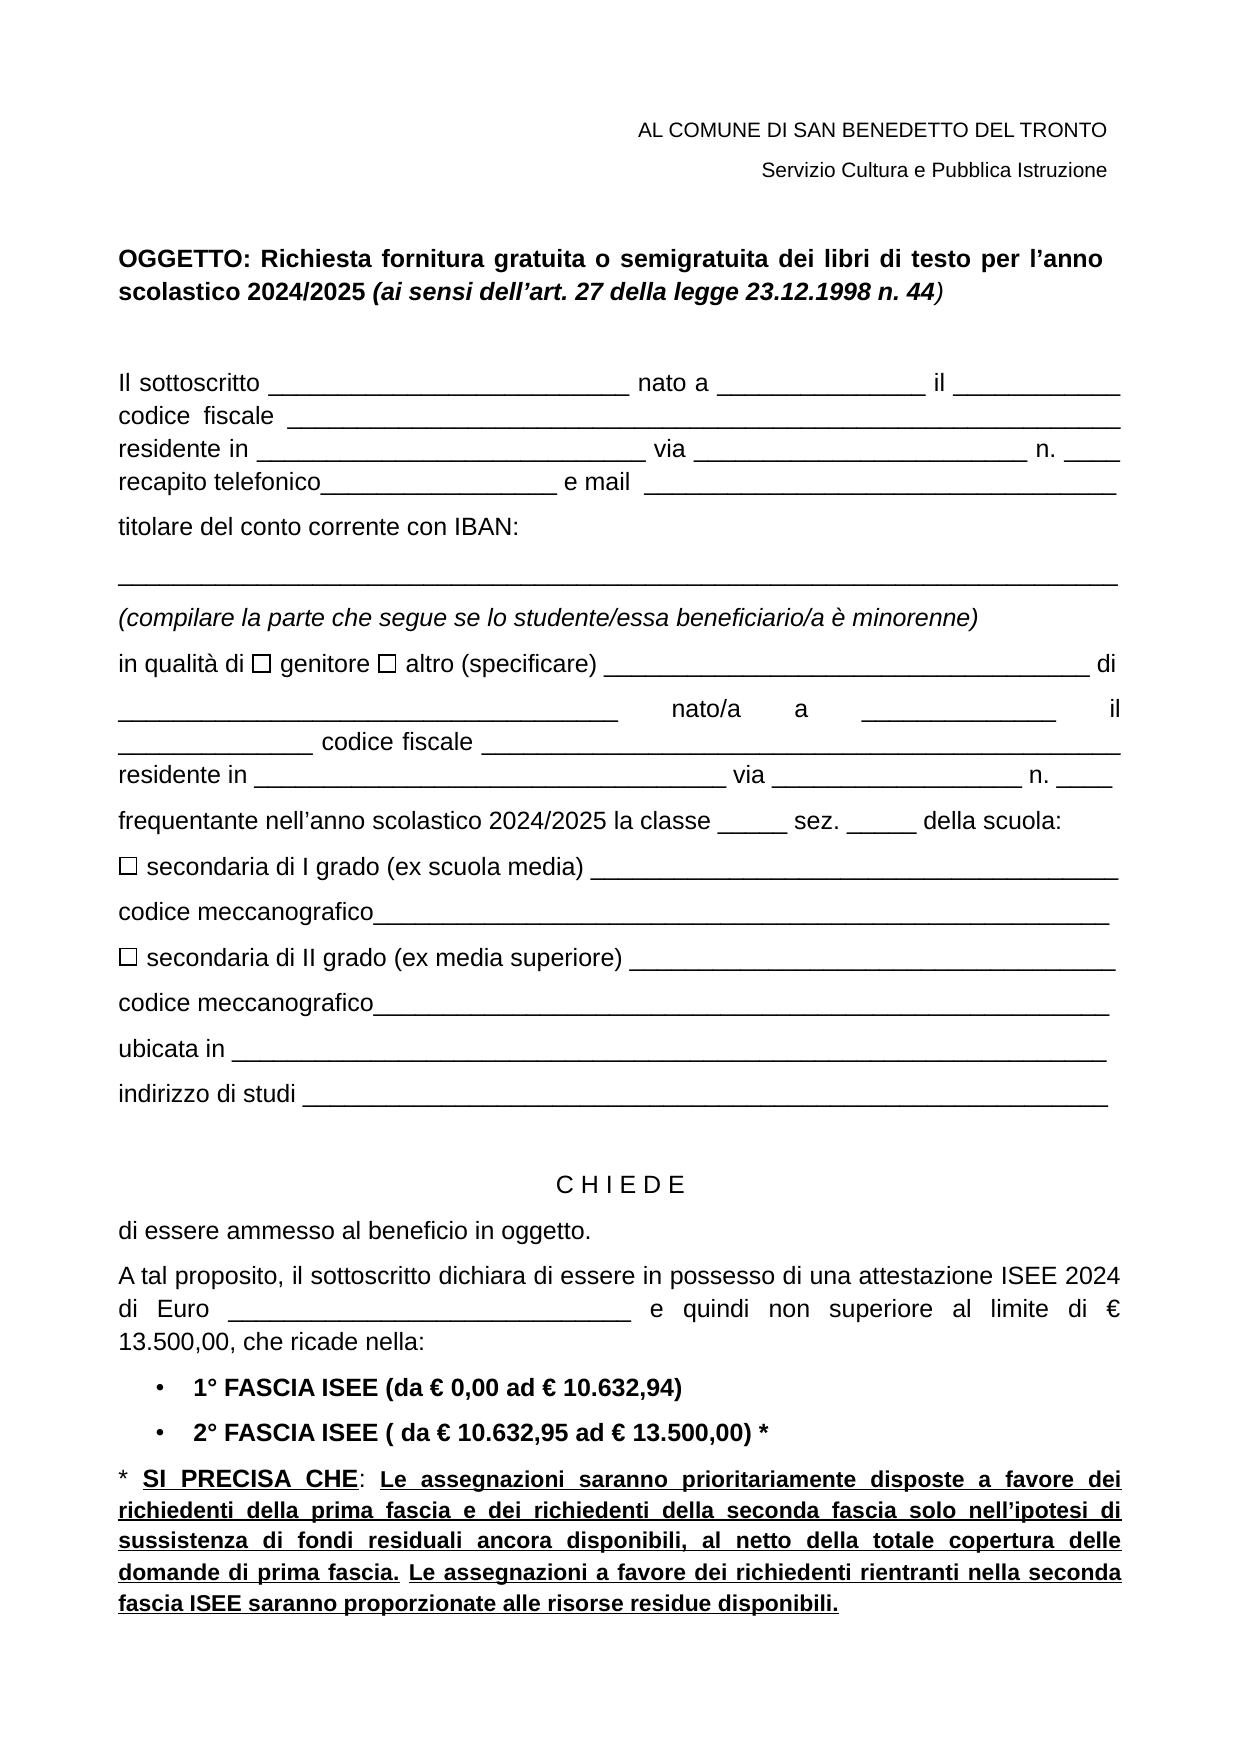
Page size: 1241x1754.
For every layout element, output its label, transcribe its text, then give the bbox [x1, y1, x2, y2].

text Servizio Cultura e Pubblica Istruzione [118, 158, 1107, 182]
text indirizzo di studi __________________________________________________________ [118, 1079, 1122, 1108]
text (compilare la parte che segue se lo studente/essa beneficiario/a è minorenne) [118, 603, 1122, 632]
text Il sottoscritto __________________________ nato a _______________ il ____________ codice fiscale ____________________________________________________________ residente in ____________________________ via ________________________ n. ____ recapito telefonico_________________ e mail __________________________________ [118, 368, 1122, 496]
text ubicata in _______________________________________________________________ [118, 1033, 1122, 1062]
text ________________________________________________________________________ [118, 558, 1122, 587]
text di essere ammesso al beneficio in oggetto. [118, 1216, 1122, 1244]
text OGGETTO: Richiesta fornitura gratuita o semigratuita dei libri di testo per l’anno scolastico 2024/2025 (ai sensi dell’art. 27 della legge 23.12.1998 n. 44) [118, 244, 1104, 305]
text frequentante nell’anno scolastico 2024/2025 la classe _____ sez. _____ della scuola: [118, 806, 1122, 835]
list * SI PRECISA CHE: Le assegnazioni saranno prioritariamente disposte a favore dei richiedenti della prima fascia e dei richiedenti della seconda fascia solo nell’ipotesi di [118, 1464, 1122, 1519]
list sussistenza di fondi residuali ancora disponibili, al netto della totale copertura delle [118, 1521, 1122, 1550]
text in qualità di genitore altro (specificare) ___________________________________ di [118, 649, 1122, 678]
text codice meccanografico_____________________________________________________ [118, 897, 1122, 926]
list 2° FASCIA ISEE ( da € 10.632,95 ad € 13.500,00) * [156, 1418, 1122, 1447]
text AL COMUNE DI SAN BENEDETTO DEL TRONTO [118, 118, 1107, 142]
list 1° FASCIA ISEE (da € 0,00 ad € 10.632,94) [156, 1373, 1122, 1402]
text titolare del conto corrente con IBAN: [118, 512, 1122, 541]
text ____________________________________ nato/a a ______________ il ______________ codice fiscale ______________________________________________ residente in __________________________________ via __________________ n. ____ [118, 694, 1122, 789]
text secondaria di II grado (ex media superiore) ___________________________________ [118, 942, 1122, 971]
text C H I E D E [118, 1170, 1122, 1199]
text secondaria di I grado (ex scuola media) ______________________________________ [118, 851, 1122, 880]
text A tal proposito, il sottoscritto dichiara di essere in possesso di una attestazione ISEE 2024 di Euro _____________________________ e quindi non superiore al limite di € 13.500,00, che ricade nella: [118, 1261, 1122, 1356]
text codice meccanografico_____________________________________________________ [118, 988, 1122, 1017]
list domande di prima fascia. Le assegnazioni a favore dei richiedenti rientranti nella seconda fascia ISEE saranno proporzionate alle risorse residue disponibili. [118, 1551, 1122, 1616]
